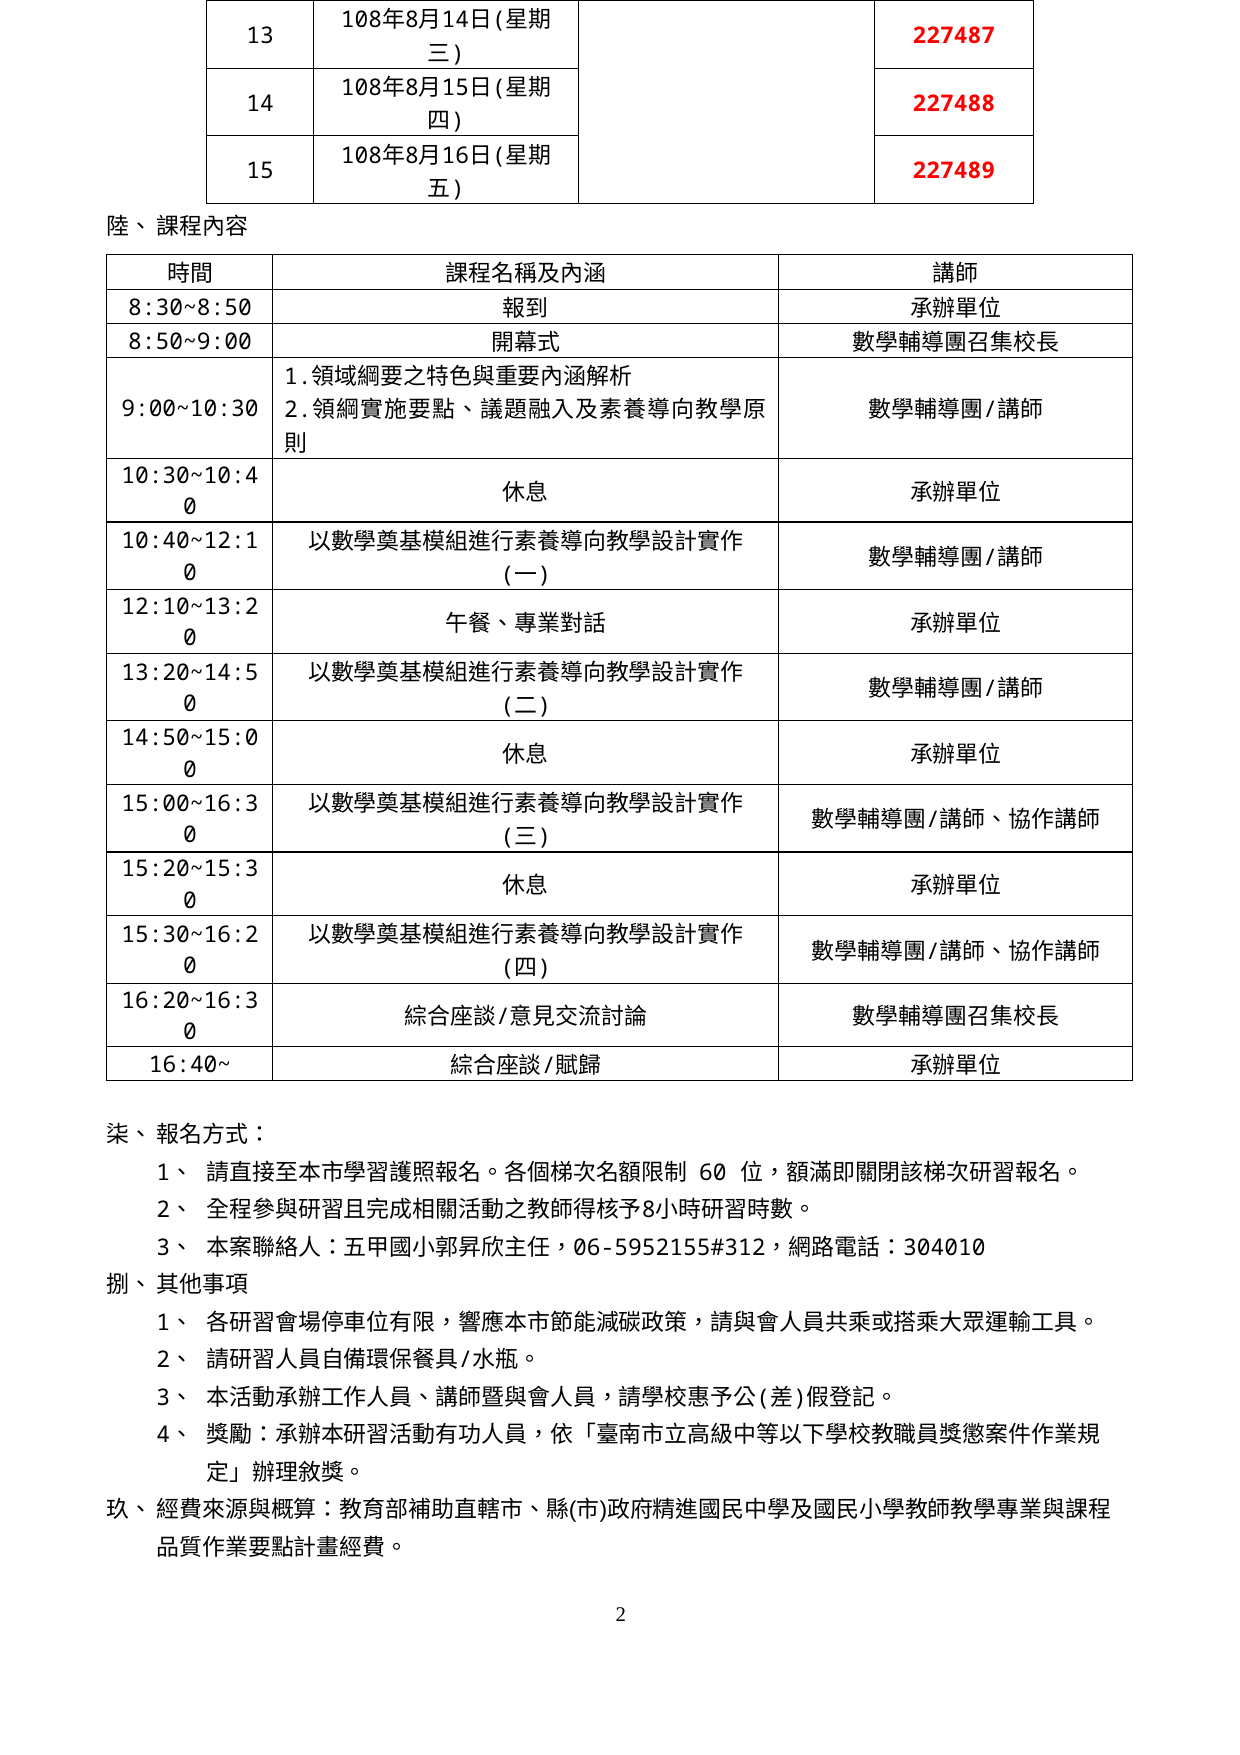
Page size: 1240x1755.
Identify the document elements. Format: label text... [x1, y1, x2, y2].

table_cell 227487 [875, 1, 1033, 68]
table_cell 14 [207, 69, 313, 135]
table_cell 開幕式 [273, 324, 778, 357]
list 報名方式： [106, 1113, 1133, 1150]
list 全程參與研習且完成相關活動之教師得核予8小時研習時數。 [156, 1188, 1133, 1225]
table_cell 15:20~15:30 [107, 853, 272, 915]
table_cell [579, 1, 874, 203]
table_cell 數學輔導團召集校長 [779, 984, 1132, 1046]
table_cell 8:30~8:50 [107, 290, 272, 323]
table_cell 報到 [273, 290, 778, 323]
list 本活動承辦工作人員、講師暨與會人員，請學校惠予公(差)假登記。 [156, 1375, 1133, 1413]
table_cell 午餐、專業對話 [273, 590, 778, 653]
table_cell 以數學奠基模組進行素養導向教學設計實作(一) [273, 523, 778, 589]
table_cell 1.領域綱要之特色與重要內涵解析 2.領綱實施要點、議題融入及素養導向教學原則 [273, 358, 778, 458]
table_cell 10:40~12:10 [107, 523, 272, 589]
list 請研習人員自備環保餐具/水瓶。 [156, 1338, 1133, 1375]
table_cell 數學輔導團/講師 [779, 654, 1132, 720]
table_cell 15:00~16:30 [107, 785, 272, 851]
table_cell 13 [207, 1, 313, 68]
table_cell 數學輔導團/講師 [779, 523, 1132, 589]
table_cell 108年8月16日(星期五) [314, 136, 578, 203]
table_cell 承辦單位 [779, 290, 1132, 323]
table_cell 承辦單位 [779, 459, 1132, 521]
table_cell 承辦單位 [779, 590, 1132, 653]
table_cell 承辦單位 [779, 721, 1132, 784]
table_cell 15 [207, 136, 313, 203]
table_cell 以數學奠基模組進行素養導向教學設計實作(四) [273, 916, 778, 982]
table_cell 數學輔導團/講師、協作講師 [779, 916, 1132, 982]
table_cell 9:00~10:30 [107, 358, 272, 458]
table_cell 以數學奠基模組進行素養導向教學設計實作(三) [273, 785, 778, 851]
table_cell 108年8月14日(星期三) [314, 1, 578, 68]
table_cell 13:20~14:50 [107, 654, 272, 720]
list 獎勵：承辦本研習活動有功人員，依「臺南市立高級中等以下學校教職員獎懲案件作業規定」辦理敘獎。 [156, 1413, 1133, 1488]
list 請直接至本市學習護照報名。各個梯次名額限制 60 位，額滿即關閉該梯次研習報名。 [156, 1150, 1133, 1188]
list 其他事項 [106, 1263, 1133, 1300]
table_cell 休息 [273, 853, 778, 915]
list 經費來源與概算：教育部補助直轄市、縣(市)政府精進國民中學及國民小學教師教學專業與課程品質作業要點計畫經費。 [106, 1488, 1133, 1563]
list 本案聯絡人：五甲國小郭昇欣主任，06-5952155#312，網路電話：304010 [156, 1225, 1133, 1263]
table_cell 16:20~16:30 [107, 984, 272, 1046]
table_cell 綜合座談/意見交流討論 [273, 984, 778, 1046]
table_cell 15:30~16:20 [107, 916, 272, 982]
list 課程內容 [106, 204, 1133, 242]
table_cell 數學輔導團召集校長 [779, 324, 1132, 357]
table_cell 12:10~13:20 [107, 590, 272, 653]
table_cell 承辦單位 [779, 1047, 1132, 1080]
table_cell 綜合座談/賦歸 [273, 1047, 778, 1080]
table_cell 10:30~10:40 [107, 459, 272, 521]
table_cell 227488 [875, 69, 1033, 135]
table_cell 108年8月15日(星期四) [314, 69, 578, 135]
table_cell 休息 [273, 721, 778, 784]
table_cell 8:50~9:00 [107, 324, 272, 357]
table_header 講師 [779, 255, 1132, 288]
table_cell 以數學奠基模組進行素養導向教學設計實作(二) [273, 654, 778, 720]
table_cell 16:40~ [107, 1047, 272, 1080]
table_header 時間 [107, 255, 272, 288]
table_cell 14:50~15:00 [107, 721, 272, 784]
table_cell 數學輔導團/講師、協作講師 [779, 785, 1132, 851]
table_header 課程名稱及內涵 [273, 255, 778, 288]
table_cell 休息 [273, 459, 778, 521]
table_cell 227489 [875, 136, 1033, 203]
list 各研習會場停車位有限，響應本市節能減碳政策，請與會人員共乘或搭乘大眾運輸工具。 [156, 1300, 1133, 1338]
table_cell 數學輔導團/講師 [779, 358, 1132, 458]
table_cell 承辦單位 [779, 853, 1132, 915]
